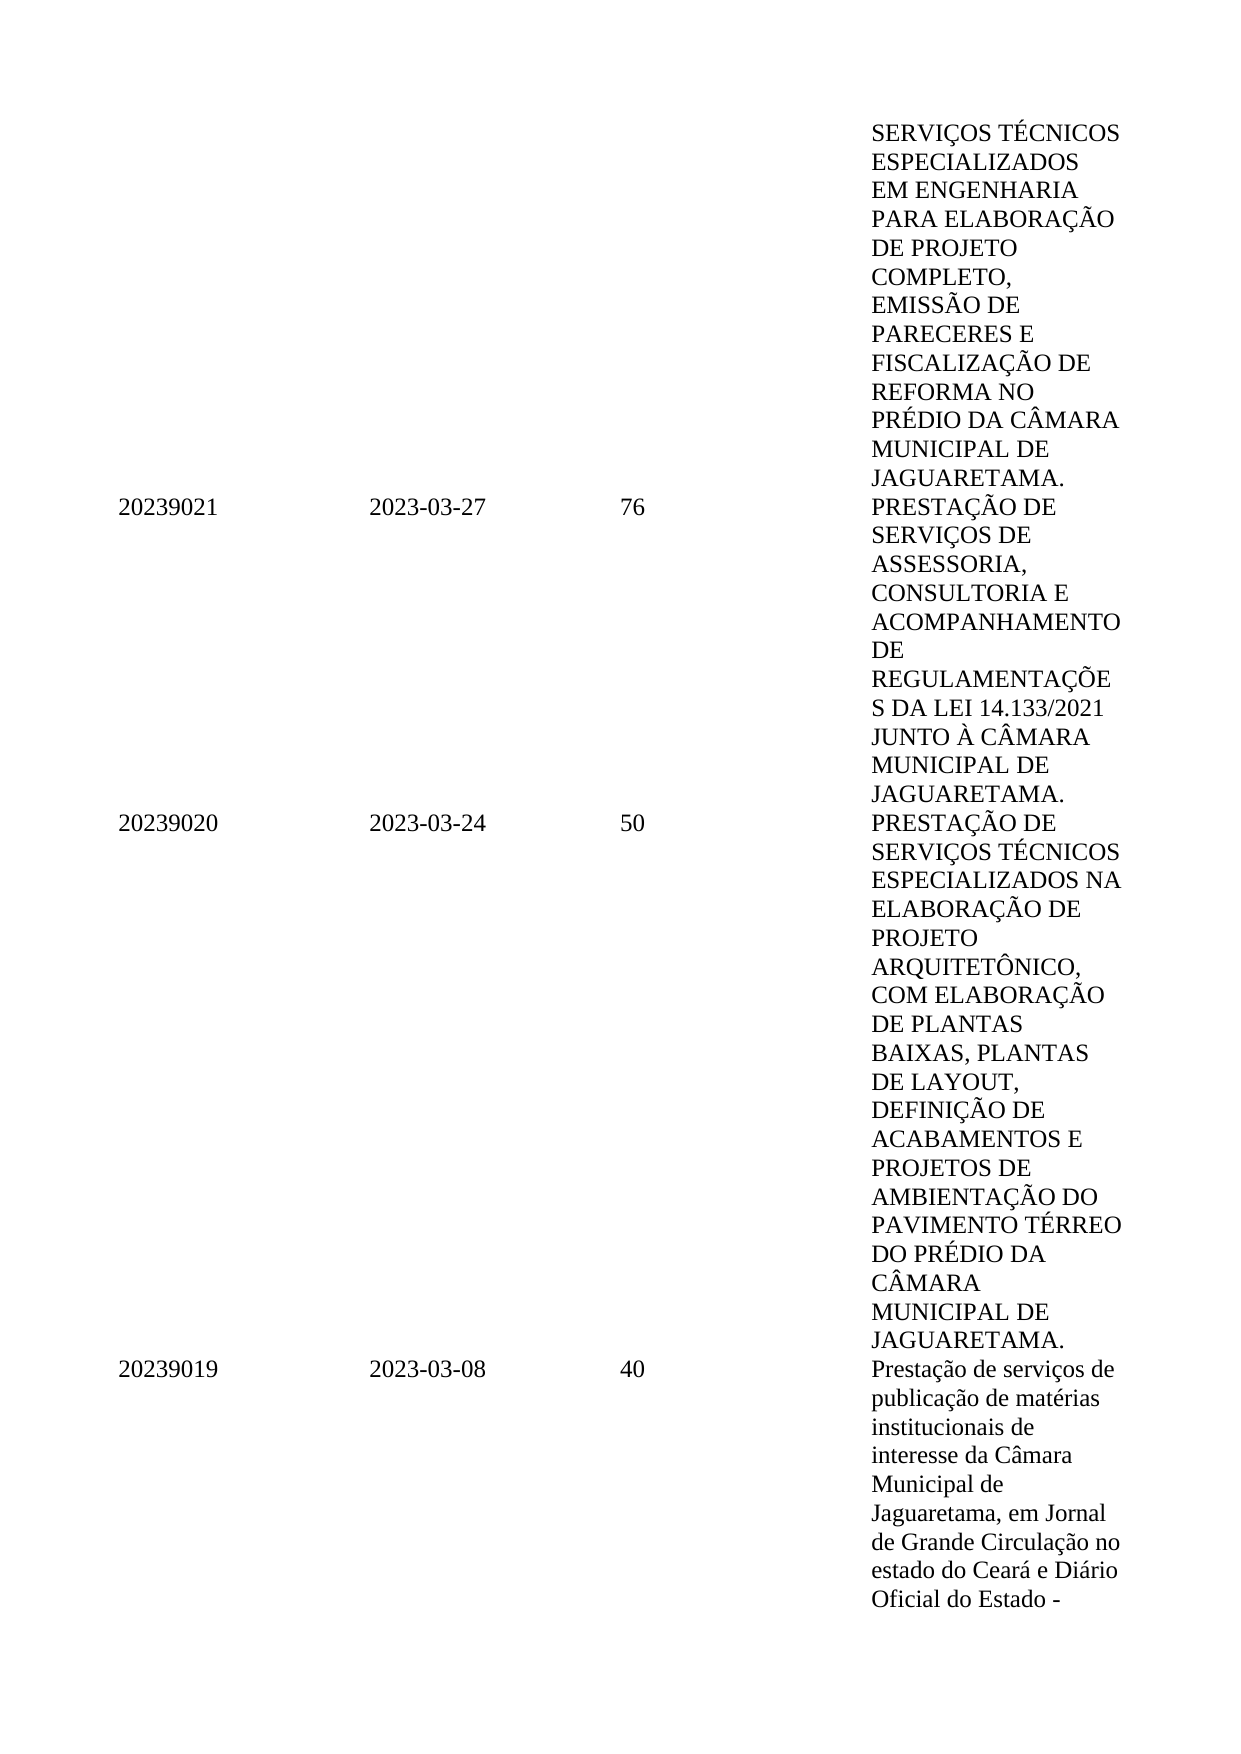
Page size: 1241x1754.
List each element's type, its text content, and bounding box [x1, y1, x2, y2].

table_cell SERVIÇOS TÉCNICOS ESPECIALIZADOS EM ENGENHARIA PARA ELABORAÇÃO DE PROJETO COMPLETO, EMISSÃO DE PARECERES E FISCALIZAÇÃO DE REFORMA NO PRÉDIO DA CÂMARA MUNICIPAL DE JAGUARETAMA. [871, 118, 1122, 492]
table_cell [118, 118, 369, 492]
table_cell 76 [620, 492, 871, 808]
table_cell [369, 118, 620, 492]
table_cell PRESTAÇÃO DE SERVIÇOS TÉCNICOS ESPECIALIZADOS NA ELABORAÇÃO DE PROJETO ARQUITETÔNICO, COM ELABORAÇÃO DE PLANTAS BAIXAS, PLANTAS DE LAYOUT, DEFINIÇÃO DE ACABAMENTOS E PROJETOS DE AMBIENTAÇÃO DO PAVIMENTO TÉRREO DO PRÉDIO DA CÂMARA MUNICIPAL DE JAGUARETAMA. [871, 808, 1122, 1354]
table_cell PRESTAÇÃO DE SERVIÇOS DE ASSESSORIA, CONSULTORIA E ACOMPANHAMENTO DE REGULAMENTAÇÕES DA LEI 14.133/2021 JUNTO À CÂMARA MUNICIPAL DE JAGUARETAMA. [871, 492, 1122, 808]
table_cell 40 [620, 1354, 871, 1613]
table_cell 20239019 [118, 1354, 369, 1613]
table_cell 20239020 [118, 808, 369, 1354]
table_cell 20239021 [118, 492, 369, 808]
table_cell 2023-03-24 [369, 808, 620, 1354]
table_cell [620, 118, 871, 492]
table_cell 2023-03-08 [369, 1354, 620, 1613]
table_cell 2023-03-27 [369, 492, 620, 808]
table_cell Prestação de serviços de publicação de matérias institucionais de interesse da Câmara Municipal de Jaguaretama, em Jornal de Grande Circulação no estado do Ceará e Diário Oficial do Estado [871, 1354, 1122, 1613]
table_cell 50 [620, 808, 871, 1354]
